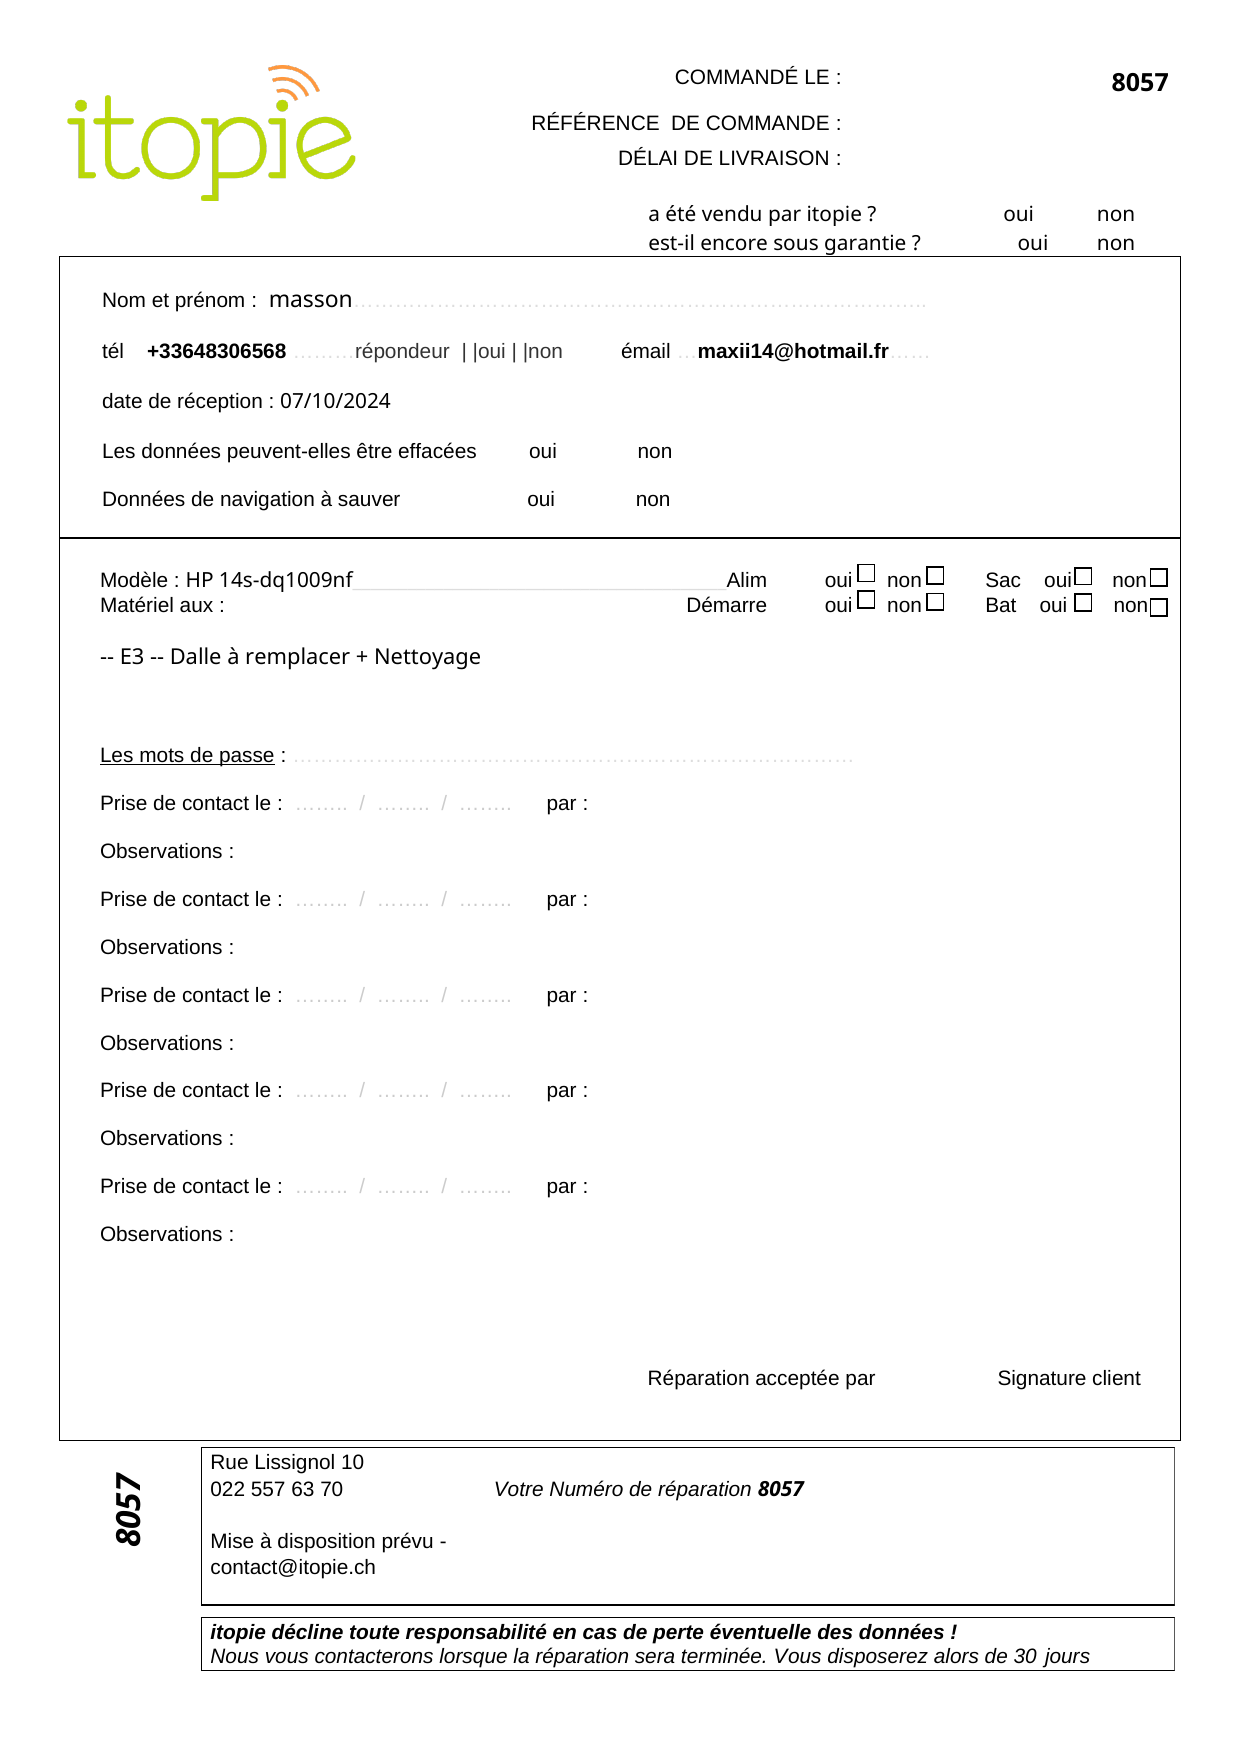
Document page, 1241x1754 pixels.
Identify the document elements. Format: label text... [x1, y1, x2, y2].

text date de réception : 07/10/2024 [60, 383, 1180, 415]
table_header 8057 [59, 1441, 195, 1677]
text Observations : [60, 931, 1180, 958]
text Données de navigation à sauver oui non [60, 484, 1180, 511]
table_cell RÉFÉRENCE DE COMMANDE : [490, 105, 847, 140]
text Modèle : HP 14s-dq1009nf Alim oui non Sac oui non [948, 562, 1180, 590]
text Observations : [60, 1123, 1180, 1150]
text Nom et prénom : masson……………………………………………………………………….. [60, 280, 1180, 314]
text Les mots de passe : ……………………………………………………………………… [60, 740, 1180, 767]
text est-il encore sous garantie ? oui non [59, 228, 1181, 256]
text a été vendu par itopie ? oui non [59, 199, 1181, 228]
text Les données peuvent-elles être effacées oui non [60, 436, 1180, 463]
table_header Rue Lissignol 10 022 557 63 70 Votre Numéro de réparation 8057 Mise à disposition prévu - contact@itopie.ch [195, 1441, 1180, 1611]
text Modèle : HP 14s-dq1009nf Alim oui non Sac oui non [879, 562, 925, 590]
table_cell [847, 140, 1180, 175]
picture [67, 65, 356, 201]
table_cell [847, 105, 1180, 140]
text Prise de contact le : …….. / …….. / …….. par : [60, 1075, 1180, 1102]
text Prise de contact le : …….. / …….. / …….. par : [60, 788, 1180, 815]
text Modèle : HP 14s-dq1009nf Alim oui non Sac oui non [60, 562, 856, 590]
text Prise de contact le : …….. / …….. / …….. par : [60, 883, 1180, 911]
table_header 8057 [847, 59, 1180, 104]
table_cell itopie décline toute responsabilité en cas de perte éventuelle des données ! Nous vous contacterons lorsque la réparation sera terminée. Vous disposerez alors de 30 jours [195, 1611, 1180, 1677]
text Observations : [60, 1219, 1180, 1246]
text Prise de contact le : …….. / …….. / …….. par : [60, 979, 1180, 1006]
text tél +33648306568 ………répondeur | |oui | |non émail …maxii14@hotmail.fr…… [60, 335, 1180, 362]
text Matériel aux : Démarre oui non Bat oui non [60, 590, 1180, 617]
text Observations : [60, 836, 1180, 863]
table_header COMMANDÉ LE : [490, 59, 847, 104]
table_cell DÉLAI DE LIVRAISON : [490, 140, 847, 175]
text Prise de contact le : …….. / …….. / …….. par : [60, 1171, 1180, 1198]
text Réparation acceptée par Signature client [60, 1363, 1180, 1390]
text Observations : [60, 1027, 1180, 1054]
text -- E3 -- Dalle à remplacer + Nettoyage [60, 638, 1180, 671]
